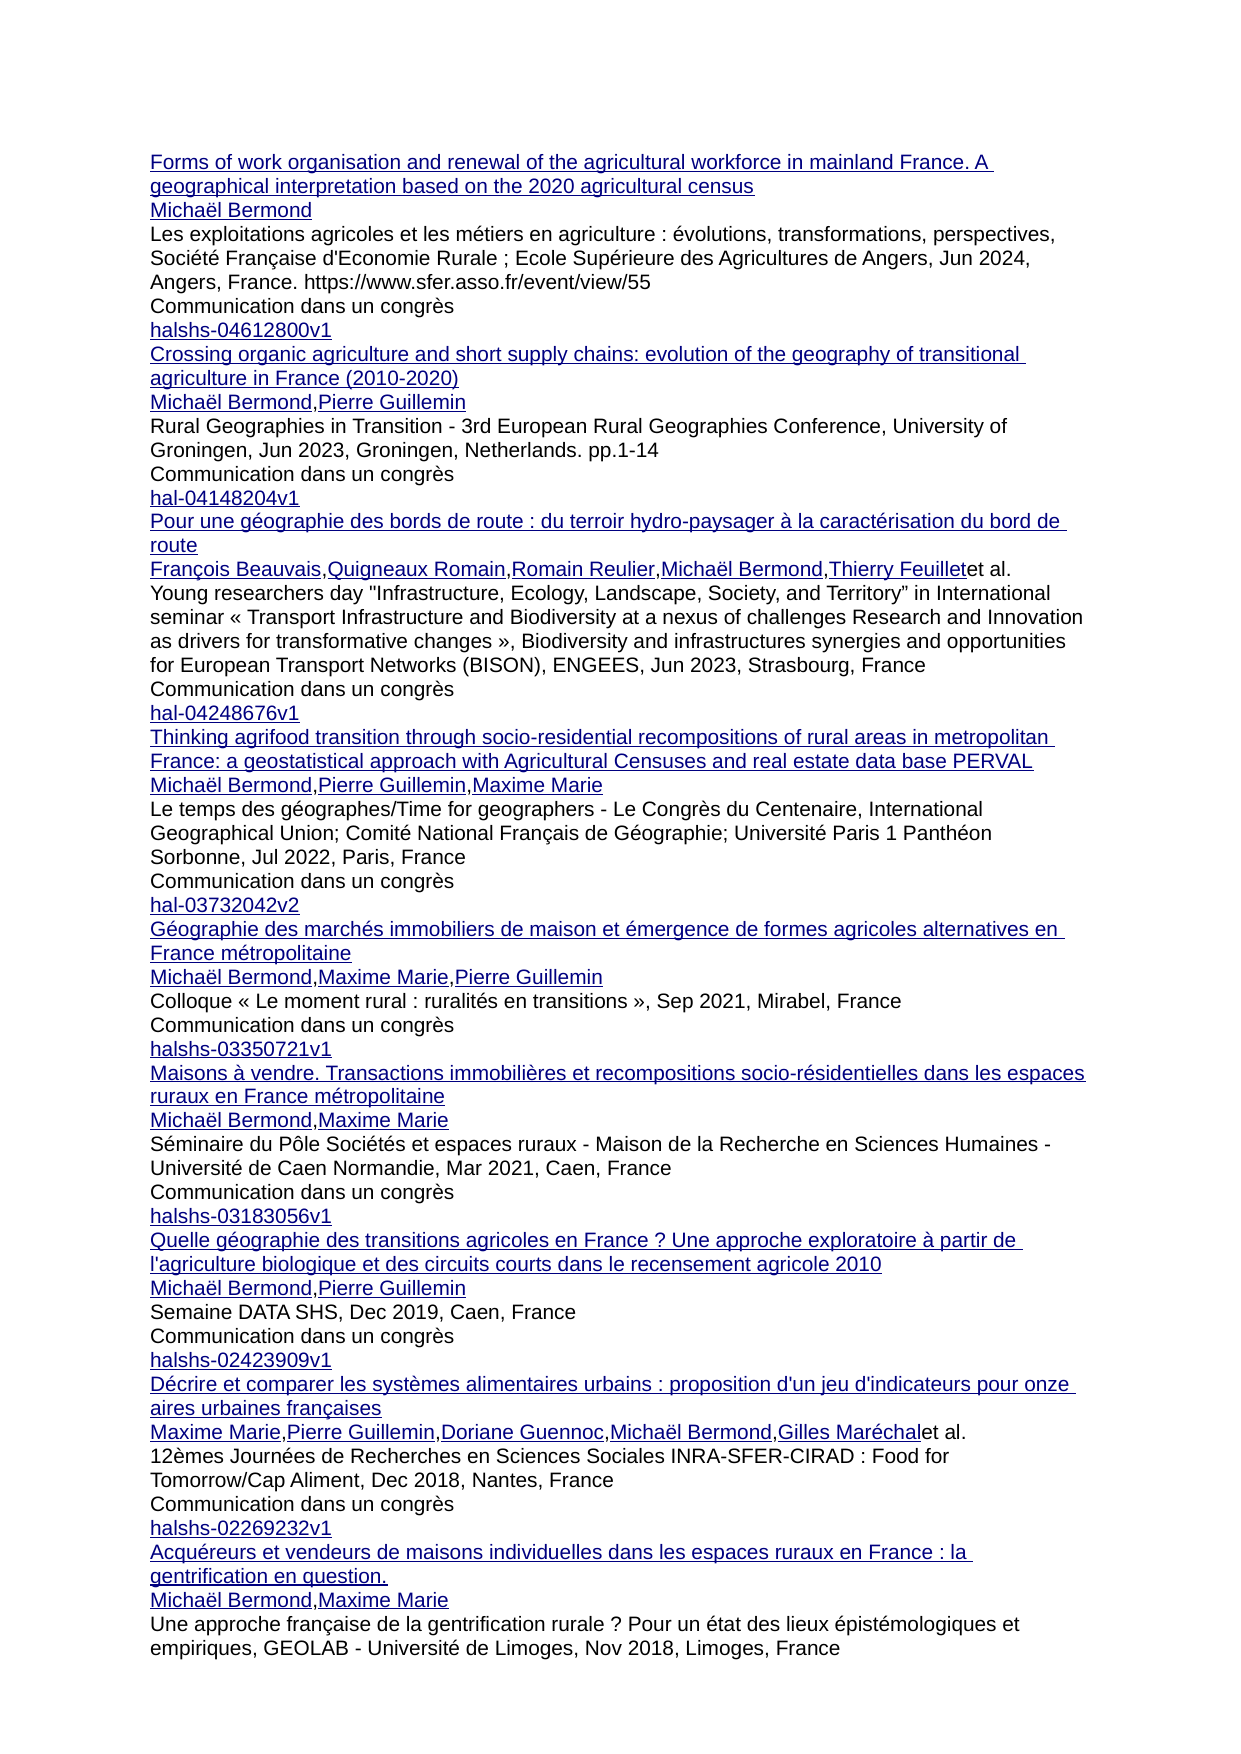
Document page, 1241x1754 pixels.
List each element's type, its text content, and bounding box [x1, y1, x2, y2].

table_cell Quelle géographie des transitions agricoles en France ? Une approche exploratoire à partir de l'agriculture biologique et des circuits courts dans le recensement agricole 2010 Michaël Bermond,Pierre Guillemin Semaine DATA SHS, Dec 2019, Caen, France Communication dans un congrès halshs-02423909v1 [150, 1228, 1090, 1372]
table_cell Décrire et comparer les systèmes alimentaires urbains : proposition d'un jeu d'indicateurs pour onze aires urbaines françaises Maxime Marie,Pierre Guillemin,Doriane Guennoc,Michaël Bermond,Gilles Maréchalet al. 12èmes Journées de Recherches en Sciences Sociales INRA-SFER-CIRAD : Food for Tomorrow/Cap Aliment, Dec 2018, Nantes, France Communication dans un congrès halshs-02269232v1 [150, 1372, 1090, 1539]
table_cell Forms of work organisation and renewal of the agricultural workforce in mainland France. A geographical interpretation based on the 2020 agricultural census Michaël Bermond Les exploitations agricoles et les métiers en agriculture : évolutions, transformations, perspectives, Société Française d'Economie Rurale ; Ecole Supérieure des Agricultures de Angers, Jun 2024, Angers, France. https://www.sfer.asso.fr/event/view/55 Communication dans un congrès halshs-04612800v1 [150, 150, 1090, 342]
table_cell Maisons à vendre. Transactions immobilières et recompositions socio-résidentielles dans les espaces ruraux en France métropolitaine Michaël Bermond,Maxime Marie Séminaire du Pôle Sociétés et espaces ruraux - Maison de la Recherche en Sciences Humaines - Université de Caen Normandie, Mar 2021, Caen, France Communication dans un congrès halshs-03183056v1 [150, 1060, 1090, 1228]
table_cell Pour une géographie des bords de route : du terroir hydro-paysager à la caractérisation du bord de route François Beauvais,Quigneaux Romain,Romain Reulier,Michaël Bermond,Thierry Feuilletet al. Young researchers day "Infrastructure, Ecology, Landscape, Society, and Territory” in International seminar « Transport Infrastructure and Biodiversity at a nexus of challenges Research and Innovation as drivers for transformative changes », Biodiversity and infrastructures synergies and opportunities for European Transport Networks (BISON), ENGEES, Jun 2023, Strasbourg, France Communication dans un congrès hal-04248676v1 [150, 509, 1090, 725]
table_cell Acquéreurs et vendeurs de maisons individuelles dans les espaces ruraux en France : la gentrification en question. Michaël Bermond,Maxime Marie Une approche française de la gentrification rurale ? Pour un état des lieux épistémologiques et empiriques, GEOLAB - Université de Limoges, Nov 2018, Limoges, France [150, 1540, 1090, 1659]
table_cell Géographie des marchés immobiliers de maison et émergence de formes agricoles alternatives en France métropolitaine Michaël Bermond,Maxime Marie,Pierre Guillemin Colloque « Le moment rural : ruralités en transitions », Sep 2021, Mirabel, France Communication dans un congrès halshs-03350721v1 [150, 917, 1090, 1060]
table_cell Crossing organic agriculture and short supply chains: evolution of the geography of transitional agriculture in France (2010-2020) Michaël Bermond,Pierre Guillemin Rural Geographies in Transition - 3rd European Rural Geographies Conference, University of Groningen, Jun 2023, Groningen, Netherlands. pp.1-14 Communication dans un congrès hal-04148204v1 [150, 342, 1090, 509]
table_cell Thinking agrifood transition through socio-residential recompositions of rural areas in metropolitan France: a geostatistical approach with Agricultural Censuses and real estate data base PERVAL Michaël Bermond,Pierre Guillemin,Maxime Marie Le temps des géographes/Time for geographers - Le Congrès du Centenaire, International Geographical Union; Comité National Français de Géographie; Université Paris 1 Panthéon Sorbonne, Jul 2022, Paris, France Communication dans un congrès hal-03732042v2 [150, 725, 1090, 917]
